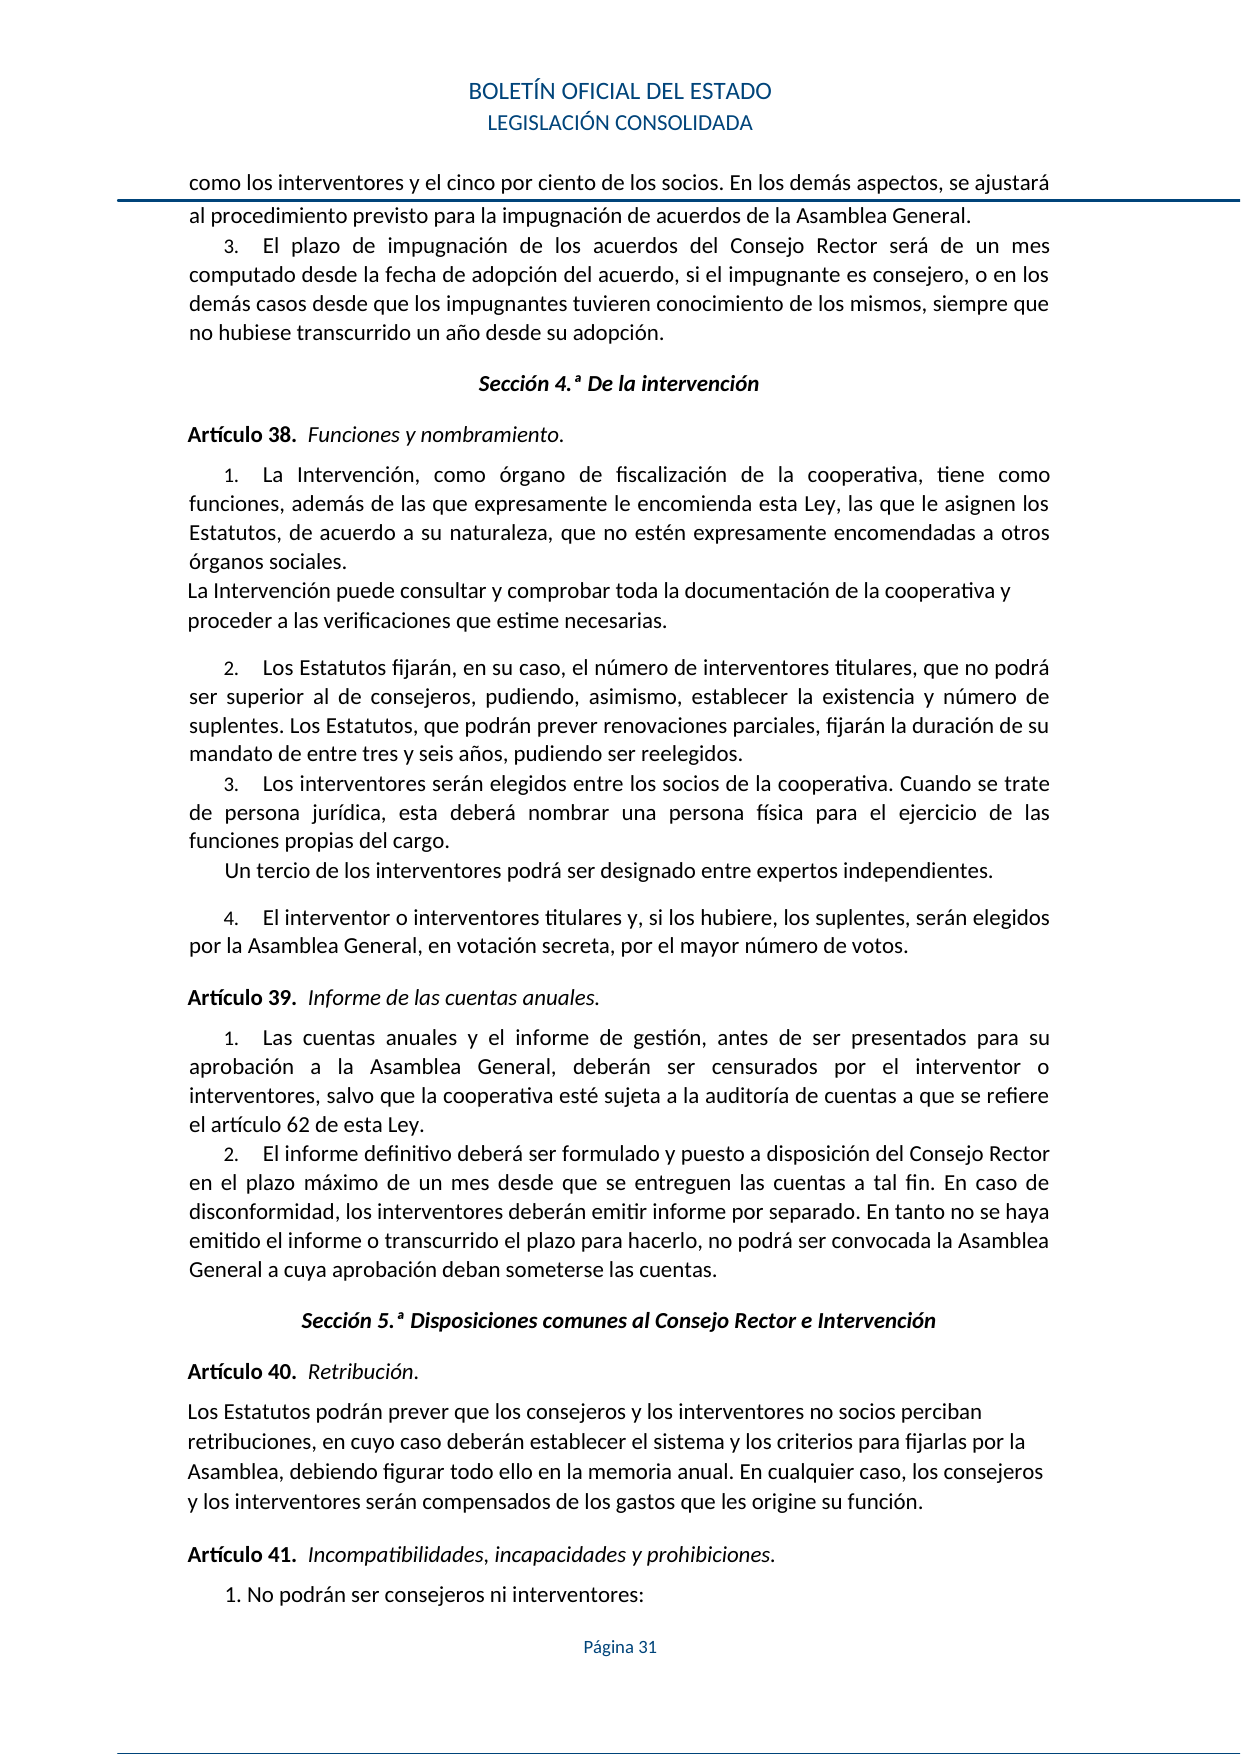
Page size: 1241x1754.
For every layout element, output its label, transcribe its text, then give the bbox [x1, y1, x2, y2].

list al procedimiento previsto para la impugnación de acuerdos de la Asamblea General. [189, 202, 1051, 230]
list El interventor o interventores titulares y, si los hubiere, los suplentes, serán elegidos por la Asamblea General, en votación secreta, por el mayor número de votos. [189, 903, 1051, 959]
text Artículo 40. Retribución. [187, 1357, 1051, 1385]
text La Intervención puede consultar y comprobar toda la documentación de la cooperativa y proceder a las verificaciones que estime necesarias. [187, 577, 1051, 634]
list Las cuentas anuales y el informe de gestión, antes de ser presentados para su aprobación a la Asamblea General, deberán ser censurados por el interventor o interventores, salvo que la cooperativa esté sujeta a la auditoría de cuentas a que se refiere el artículo 62 de esta Ley. [189, 1023, 1051, 1138]
text 1. No podrán ser consejeros ni interventores: [224, 1580, 1051, 1608]
list La Intervención, como órgano de fiscalización de la cooperativa, tiene como funciones, además de las que expresamente le encomienda esta Ley, las que le asignen los Estatutos, de acuerdo a su naturaleza, que no estén expresamente encomendadas a otros órganos sociales. [189, 461, 1051, 575]
list Los interventores serán elegidos entre los socios de la cooperativa. Cuando se trate de persona jurídica, esta deberá nombrar una persona física para el ejercicio de las funciones propias del cargo. [189, 769, 1051, 855]
text Artículo 38. Funciones y nombramiento. [187, 420, 1051, 448]
text Sección 5.ª Disposiciones comunes al Consejo Rector e Intervención [189, 1306, 1051, 1334]
text Los Estatutos podrán prever que los consejeros y los interventores no socios perciban retribuciones, en cuyo caso deberán establecer el sistema y los criterios para fijarlas por la Asamblea, debiendo figurar todo ello en la memoria anual. En cualquier caso, los consejeros y los interventores serán compensados de los gastos que les origine su función. [187, 1397, 1051, 1515]
list Los Estatutos fijarán, en su caso, el número de interventores titulares, que no podrá ser superior al de consejeros, pudiendo, asimismo, establecer la existencia y número de suplentes. Los Estatutos, que podrán prever renovaciones parciales, fijarán la duración de su mandato de entre tres y seis años, pudiendo ser reelegidos. [189, 653, 1051, 768]
text Artículo 39. Informe de las cuentas anuales. [187, 983, 1051, 1011]
list El informe definitivo deberá ser formulado y puesto a disposición del Consejo Rector en el plazo máximo de un mes desde que se entreguen las cuentas a tal fin. En caso de disconformidad, los interventores deberán emitir informe por separado. En tanto no se haya emitido el informe o transcurrido el plazo para hacerlo, no podrá ser convocada la Asamblea General a cuya aprobación deban someterse las cuentas. [189, 1139, 1051, 1283]
list El plazo de impugnación de los acuerdos del Consejo Rector será de un mes computado desde la fecha de adopción del acuerdo, si el impugnante es consejero, o en los demás casos desde que los impugnantes tuvieren conocimiento de los mismos, siempre que no hubiese transcurrido un año desde su adopción. [189, 231, 1051, 346]
text Un tercio de los interventores podrá ser designado entre expertos independientes. [224, 856, 1051, 884]
list como los interventores y el cinco por ciento de los socios. En los demás aspectos, se ajustará [189, 168, 1051, 199]
text Artículo 41. Incompatibilidades, incapacidades y prohibiciones. [187, 1540, 1051, 1568]
text Sección 4.ª De la intervención [189, 369, 1051, 397]
